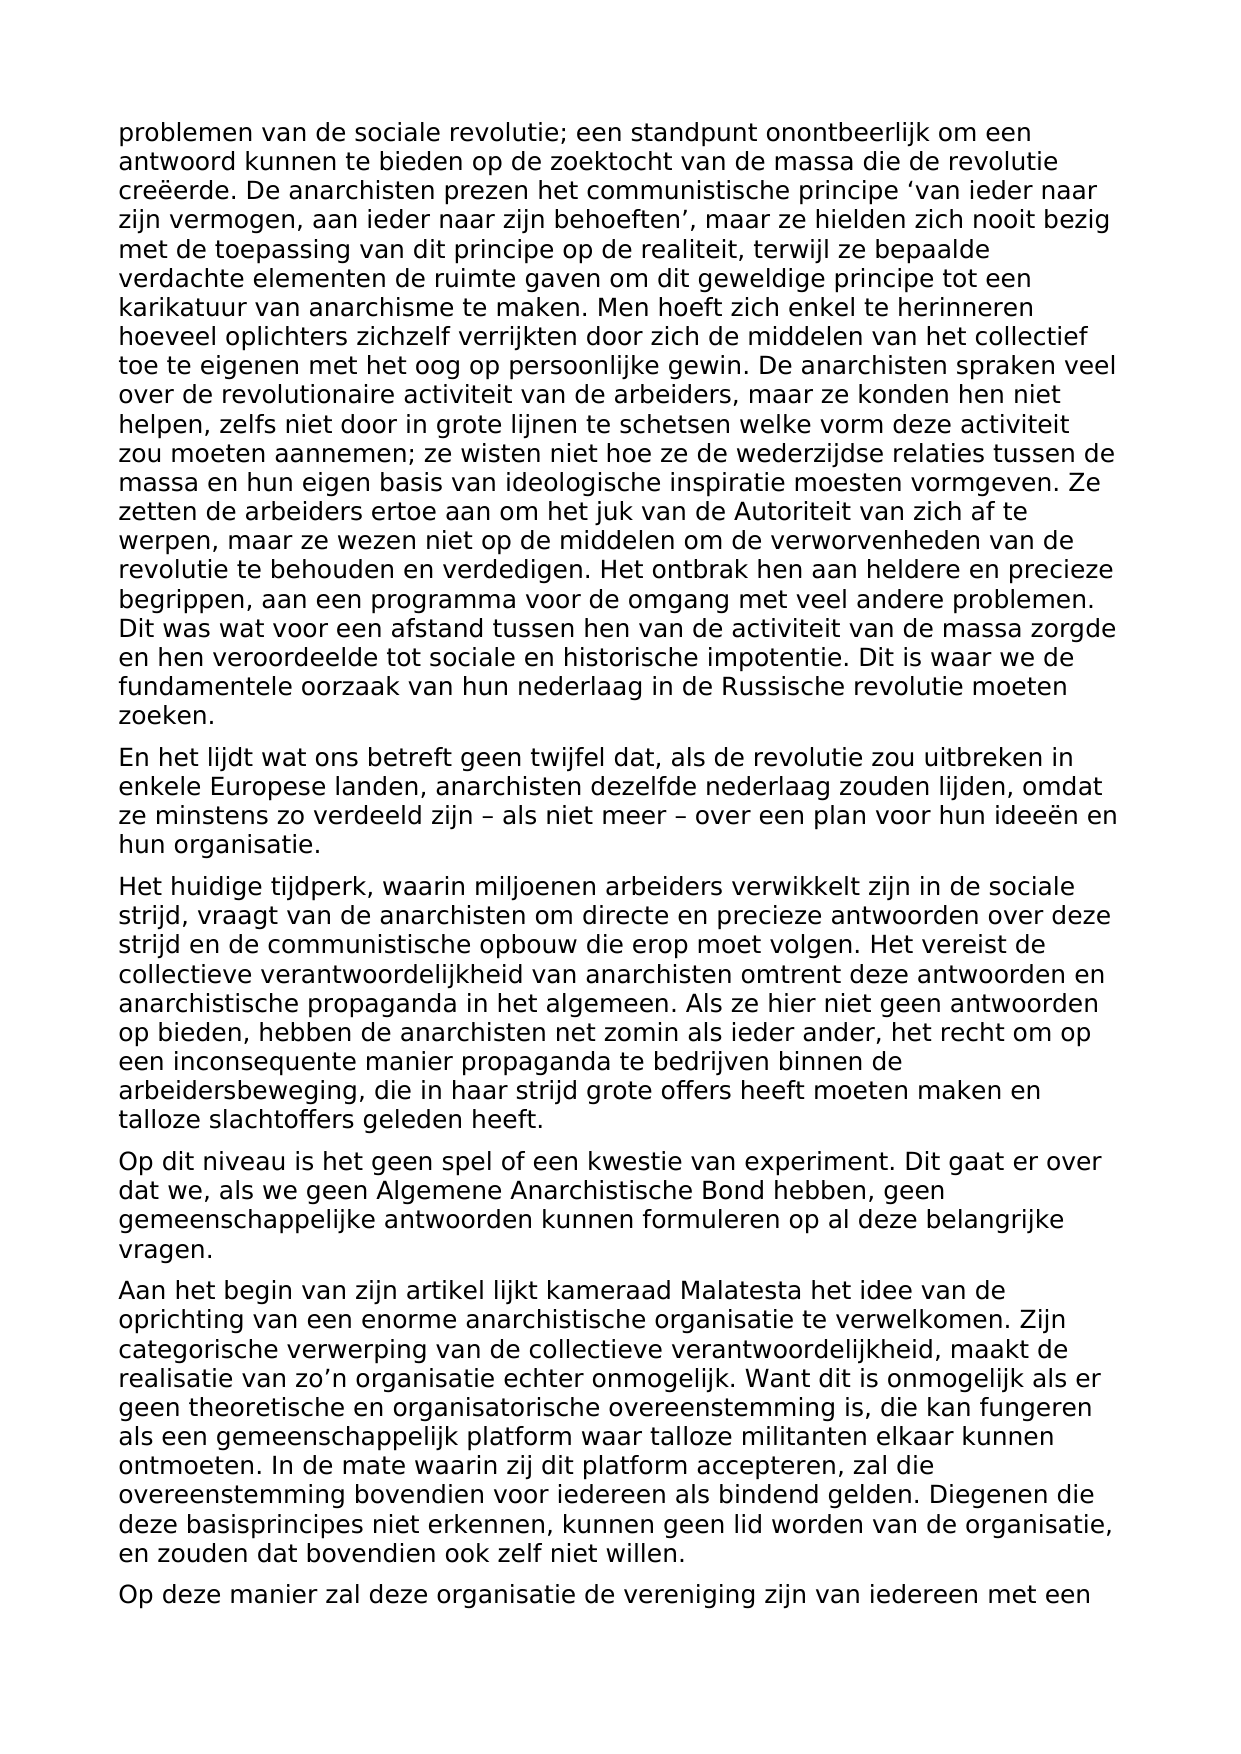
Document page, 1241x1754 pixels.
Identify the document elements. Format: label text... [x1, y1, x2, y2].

text problemen van de sociale revolutie; een standpunt onontbeerlijk om een antwoord kunnen te bieden op de zoektocht van de massa die de revolutie creëerde. De anarchisten prezen het communistische principe ‘van ieder naar zijn vermogen, aan ieder naar zijn behoeften’, maar ze hielden zich nooit bezig met de toepassing van dit principe op de realiteit, terwijl ze bepaalde verdachte elementen de ruimte gaven om dit geweldige principe tot een karikatuur van anarchisme te maken. Men hoeft zich enkel te herinneren hoeveel oplichters zichzelf verrijkten door zich de middelen van het collectief toe te eigenen met het oog op persoonlijke gewin. De anarchisten spraken veel over de revolutionaire activiteit van de arbeiders, maar ze konden hen niet helpen, zelfs niet door in grote lijnen te schetsen welke vorm deze activiteit zou moeten aannemen; ze wisten niet hoe ze de wederzijdse relaties tussen de massa en hun eigen basis van ideologische inspiratie moesten vormgeven. Ze zetten de arbeiders ertoe aan om het juk van de Autoriteit van zich af te werpen, maar ze wezen niet op de middelen om de verworvenheden van de revolutie te behouden en verdedigen. Het ontbrak hen aan heldere en precieze begrippen, aan een programma voor de omgang met veel andere problemen. Dit was wat voor een afstand tussen hen van de activiteit van de massa zorgde en hen veroordeelde tot sociale en historische impotentie. Dit is waar we de fundamentele oorzaak van hun nederlaag in de Russische revolutie moeten zoeken. [118, 118, 1122, 731]
text Op deze manier zal deze organisatie de vereniging zijn van iedereen met een [118, 1581, 1122, 1610]
text Het huidige tijdperk, waarin miljoenen arbeiders verwikkelt zijn in de sociale strijd, vraagt van de anarchisten om directe en precieze antwoorden over deze strijd en de communistische opbouw die erop moet volgen. Het vereist de collectieve verantwoordelijkheid van anarchisten omtrent deze antwoorden en anarchistische propaganda in het algemeen. Als ze hier niet geen antwoorden op bieden, hebben de anarchisten net zomin als ieder ander, het recht om op een inconsequente manier propaganda te bedrijven binnen de arbeidersbeweging, die in haar strijd grote offers heeft moeten maken en talloze slachtoffers geleden heeft. [118, 872, 1122, 1135]
text Aan het begin van zijn artikel lijkt kameraad Malatesta het idee van de oprichting van een enorme anarchistische organisatie te verwelkomen. Zijn categorische verwerping van de collectieve verantwoordelijkheid, maakt de realisatie van zo’n organisatie echter onmogelijk. Want dit is onmogelijk als er geen theoretische en organisatorische overeenstemming is, die kan fungeren als een gemeenschappelijk platform waar talloze militanten elkaar kunnen ontmoeten. In de mate waarin zij dit platform accepteren, zal die overeenstemming bovendien voor iedereen als bindend gelden. Diegenen die deze basisprincipes niet erkennen, kunnen geen lid worden van de organisatie, en zouden dat bovendien ook zelf niet willen. [118, 1276, 1122, 1568]
text Op dit niveau is het geen spel of een kwestie van experiment. Dit gaat er over dat we, als we geen Algemene Anarchistische Bond hebben, geen gemeenschappelijke antwoorden kunnen formuleren op al deze belangrijke vragen. [118, 1147, 1122, 1264]
text En het lijdt wat ons betreft geen twijfel dat, als de revolutie zou uitbreken in enkele Europese landen, anarchisten dezelfde nederlaag zouden lijden, omdat ze minstens zo verdeeld zijn – als niet meer – over een plan voor hun ideeën en hun organisatie. [118, 743, 1122, 860]
